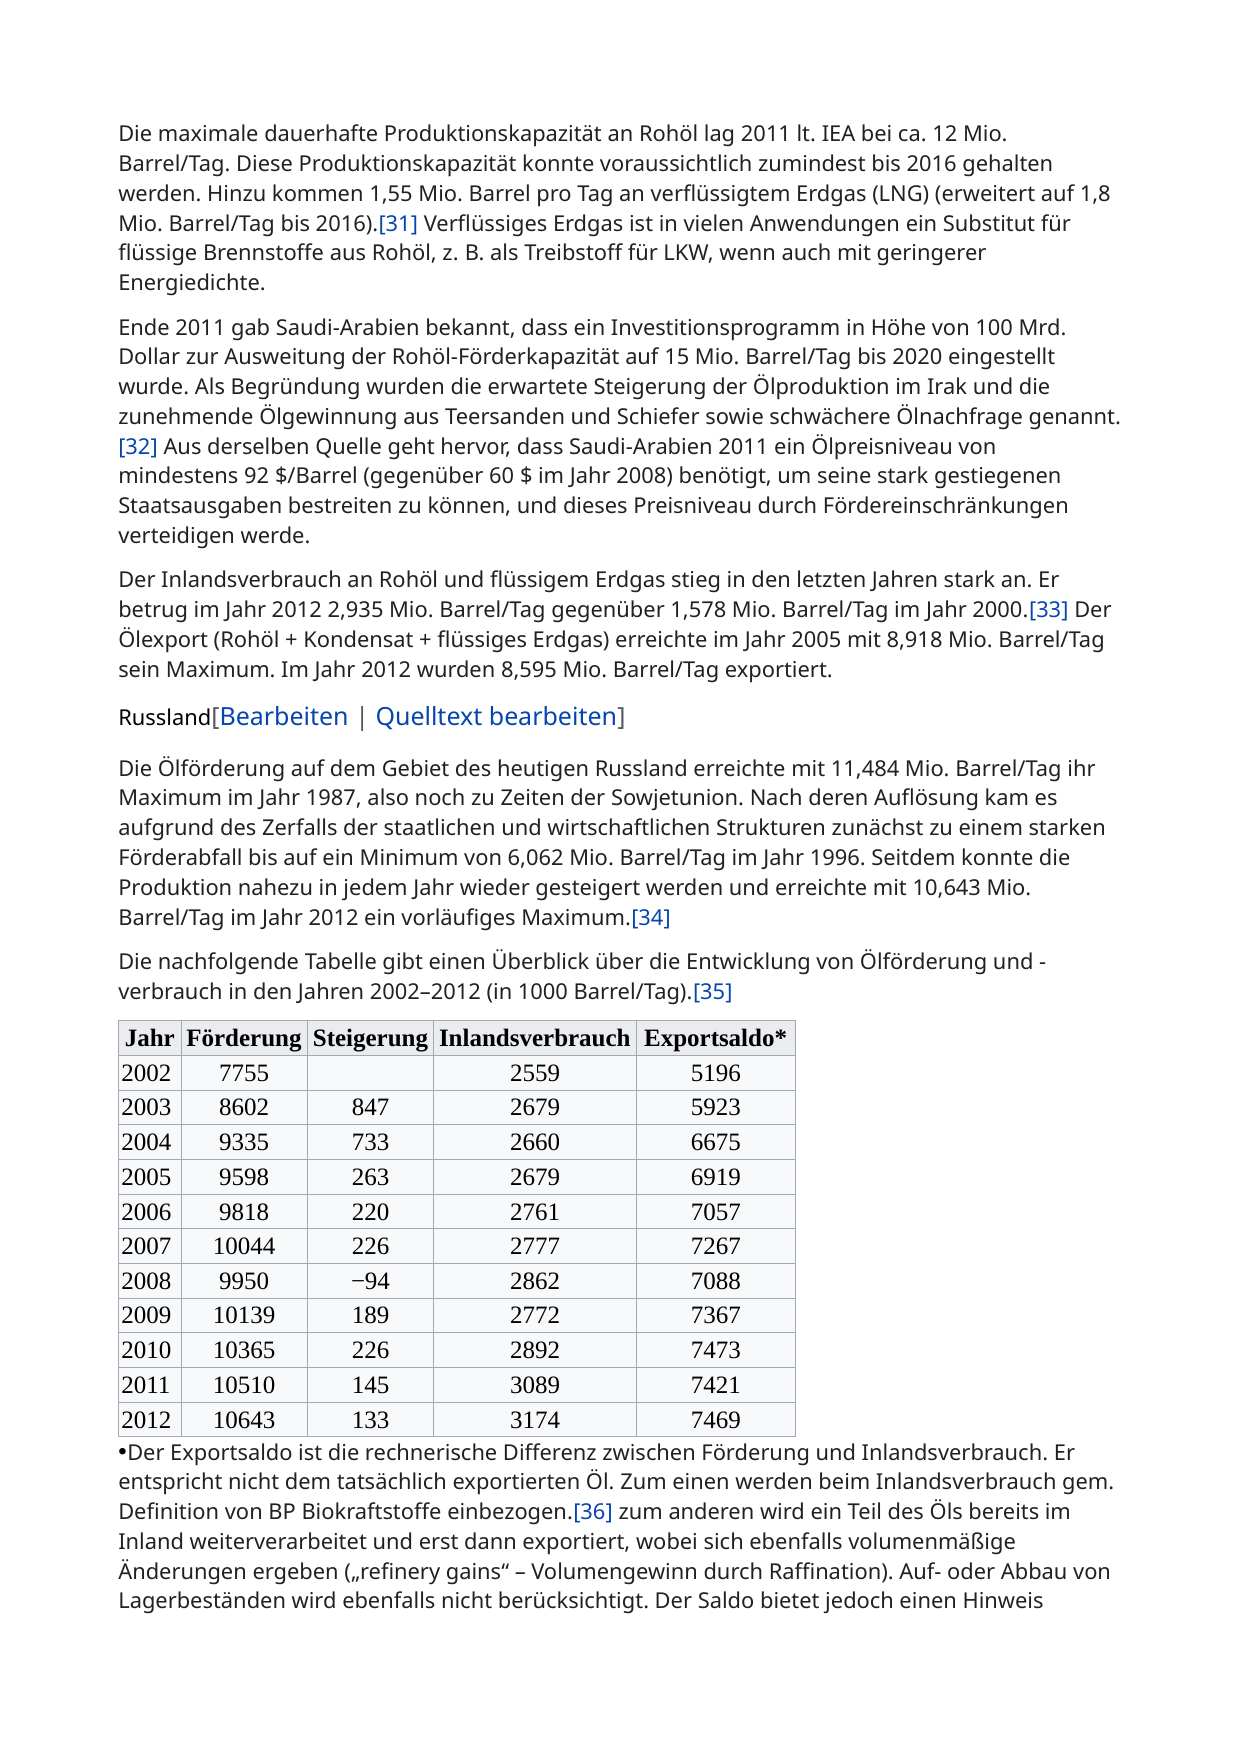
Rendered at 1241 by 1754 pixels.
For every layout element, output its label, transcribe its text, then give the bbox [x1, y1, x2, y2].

table_cell 5923 [637, 1091, 795, 1124]
table_cell 9950 [182, 1264, 307, 1298]
table_cell 220 [308, 1195, 433, 1228]
table_header Förderung [182, 1021, 307, 1055]
table_cell 2002 [119, 1056, 181, 1089]
table_cell 9335 [182, 1125, 307, 1159]
table_cell 3174 [434, 1403, 636, 1436]
table_cell 7057 [637, 1195, 795, 1228]
table_cell 2011 [119, 1368, 181, 1402]
table_cell 2777 [434, 1229, 636, 1263]
subtitle Russland[Bearbeiten | Quelltext bearbeiten] [118, 698, 1122, 732]
table_cell 5196 [637, 1056, 795, 1089]
table_cell 7267 [637, 1229, 795, 1263]
table_cell 2004 [119, 1125, 181, 1159]
table_header Inlandsverbrauch [434, 1021, 636, 1055]
table_cell 263 [308, 1160, 433, 1193]
table_cell −94 [308, 1264, 433, 1298]
table_cell 133 [308, 1403, 433, 1436]
table_cell 2559 [434, 1056, 636, 1089]
table_cell 2012 [119, 1403, 181, 1436]
table_cell 226 [308, 1229, 433, 1263]
table_cell 2010 [119, 1333, 181, 1367]
table_cell 7469 [637, 1403, 795, 1436]
table_cell 6675 [637, 1125, 795, 1159]
table_cell 145 [308, 1368, 433, 1402]
table_cell 2679 [434, 1091, 636, 1124]
table_cell 7421 [637, 1368, 795, 1402]
table_cell 7473 [637, 1333, 795, 1367]
list Der Exportsaldo ist die rechnerische Differenz zwischen Förderung und Inlandsverbrauch. Er entspricht nicht dem tatsächlich exportierten Öl. Zum einen werden beim Inlandsverbrauch gem. Definition von BP Biokraftstoffe einbezogen.[36] zum anderen wird ein Teil des Öls bereits im Inland weiterverarbeitet und erst dann exportiert, wobei sich ebenfalls volumenmäßige Änderungen ergeben („refinery gains“ – Volumengewinn durch Raffination). Auf- oder Abbau von Lagerbeständen wird ebenfalls nicht berücksichtigt. Der Saldo bietet jedoch einen Hinweis [118, 1436, 1122, 1615]
table_header Steigerung [308, 1021, 433, 1055]
table_cell 2892 [434, 1333, 636, 1367]
table_cell 226 [308, 1333, 433, 1367]
text Der Inlandsverbrauch an Rohöl und flüssigem Erdgas stieg in den letzten Jahren stark an. Er betrug im Jahr 2012 2,935 Mio. Barrel/Tag gegenüber 1,578 Mio. Barrel/Tag im Jahr 2000.[33] Der Ölexport (Rohöl + Kondensat + flüssiges Erdgas) erreichte im Jahr 2005 mit 8,918 Mio. Barrel/Tag sein Maximum. Im Jahr 2012 wurden 8,595 Mio. Barrel/Tag exportiert. [118, 564, 1122, 683]
table_cell 8602 [182, 1091, 307, 1124]
table_cell 10044 [182, 1229, 307, 1263]
table_cell 3089 [434, 1368, 636, 1402]
table_cell [308, 1056, 433, 1089]
table_cell 10139 [182, 1299, 307, 1332]
text Die maximale dauerhafte Produktionskapazität an Rohöl lag 2011 lt. IEA bei ca. 12 Mio. Barrel/Tag. Diese Produktionskapazität konnte voraussichtlich zumindest bis 2016 gehalten werden. Hinzu kommen 1,55 Mio. Barrel pro Tag an verflüssigtem Erdgas (LNG) (erweitert auf 1,8 Mio. Barrel/Tag bis 2016).[31] Verflüssiges Erdgas ist in vielen Anwendungen ein Substitut für flüssige Brennstoffe aus Rohöl, z. B. als Treibstoff für LKW, wenn auch mit geringerer Energiedichte. [118, 118, 1122, 297]
table_cell 2009 [119, 1299, 181, 1332]
text Die nachfolgende Tabelle gibt einen Überblick über die Entwicklung von Ölförderung und -verbrauch in den Jahren 2002–2012 (in 1000 Barrel/Tag).[35] [118, 946, 1122, 1006]
table_cell 2761 [434, 1195, 636, 1228]
table_cell 10365 [182, 1333, 307, 1367]
table_cell 2008 [119, 1264, 181, 1298]
table_cell 2772 [434, 1299, 636, 1332]
table_header Exportsaldo* [637, 1021, 795, 1055]
table_cell 2007 [119, 1229, 181, 1263]
table_cell 2006 [119, 1195, 181, 1228]
table_cell 2660 [434, 1125, 636, 1159]
table_cell 2005 [119, 1160, 181, 1193]
table_cell 847 [308, 1091, 433, 1124]
text Ende 2011 gab Saudi-Arabien bekannt, dass ein Investitionsprogramm in Höhe von 100 Mrd. Dollar zur Ausweitung der Rohöl-Förderkapazität auf 15 Mio. Barrel/Tag bis 2020 eingestellt wurde. Als Begründung wurden die erwartete Steigerung der Ölproduktion im Irak und die zunehmende Ölgewinnung aus Teersanden und Schiefer sowie schwächere Ölnachfrage genannt.[32] Aus derselben Quelle geht hervor, dass Saudi-Arabien 2011 ein Ölpreisniveau von mindestens 92 $/Barrel (gegenüber 60 $ im Jahr 2008) benötigt, um seine stark gestiegenen Staatsausgaben bestreiten zu können, und dieses Preisniveau durch Fördereinschränkungen verteidigen werde. [118, 311, 1122, 550]
table_cell 10510 [182, 1368, 307, 1402]
table_header Jahr [119, 1021, 181, 1055]
table_cell 10643 [182, 1403, 307, 1436]
table_cell 7755 [182, 1056, 307, 1089]
table_cell 2003 [119, 1091, 181, 1124]
text Die Ölförderung auf dem Gebiet des heutigen Russland erreichte mit 11,484 Mio. Barrel/Tag ihr Maximum im Jahr 1987, also noch zu Zeiten der Sowjetunion. Nach deren Auflösung kam es aufgrund des Zerfalls der staatlichen und wirtschaftlichen Strukturen zunächst zu einem starken Förderabfall bis auf ein Minimum von 6,062 Mio. Barrel/Tag im Jahr 1996. Seitdem konnte die Produktion nahezu in jedem Jahr wieder gesteigert werden und erreichte mit 10,643 Mio. Barrel/Tag im Jahr 2012 ein vorläufiges Maximum.[34] [118, 753, 1122, 931]
table_cell 9598 [182, 1160, 307, 1193]
table_cell 7367 [637, 1299, 795, 1332]
table_cell 7088 [637, 1264, 795, 1298]
table_cell 733 [308, 1125, 433, 1159]
table_cell 2862 [434, 1264, 636, 1298]
table_cell 6919 [637, 1160, 795, 1193]
table_cell 2679 [434, 1160, 636, 1193]
table_cell 9818 [182, 1195, 307, 1228]
table_cell 189 [308, 1299, 433, 1332]
